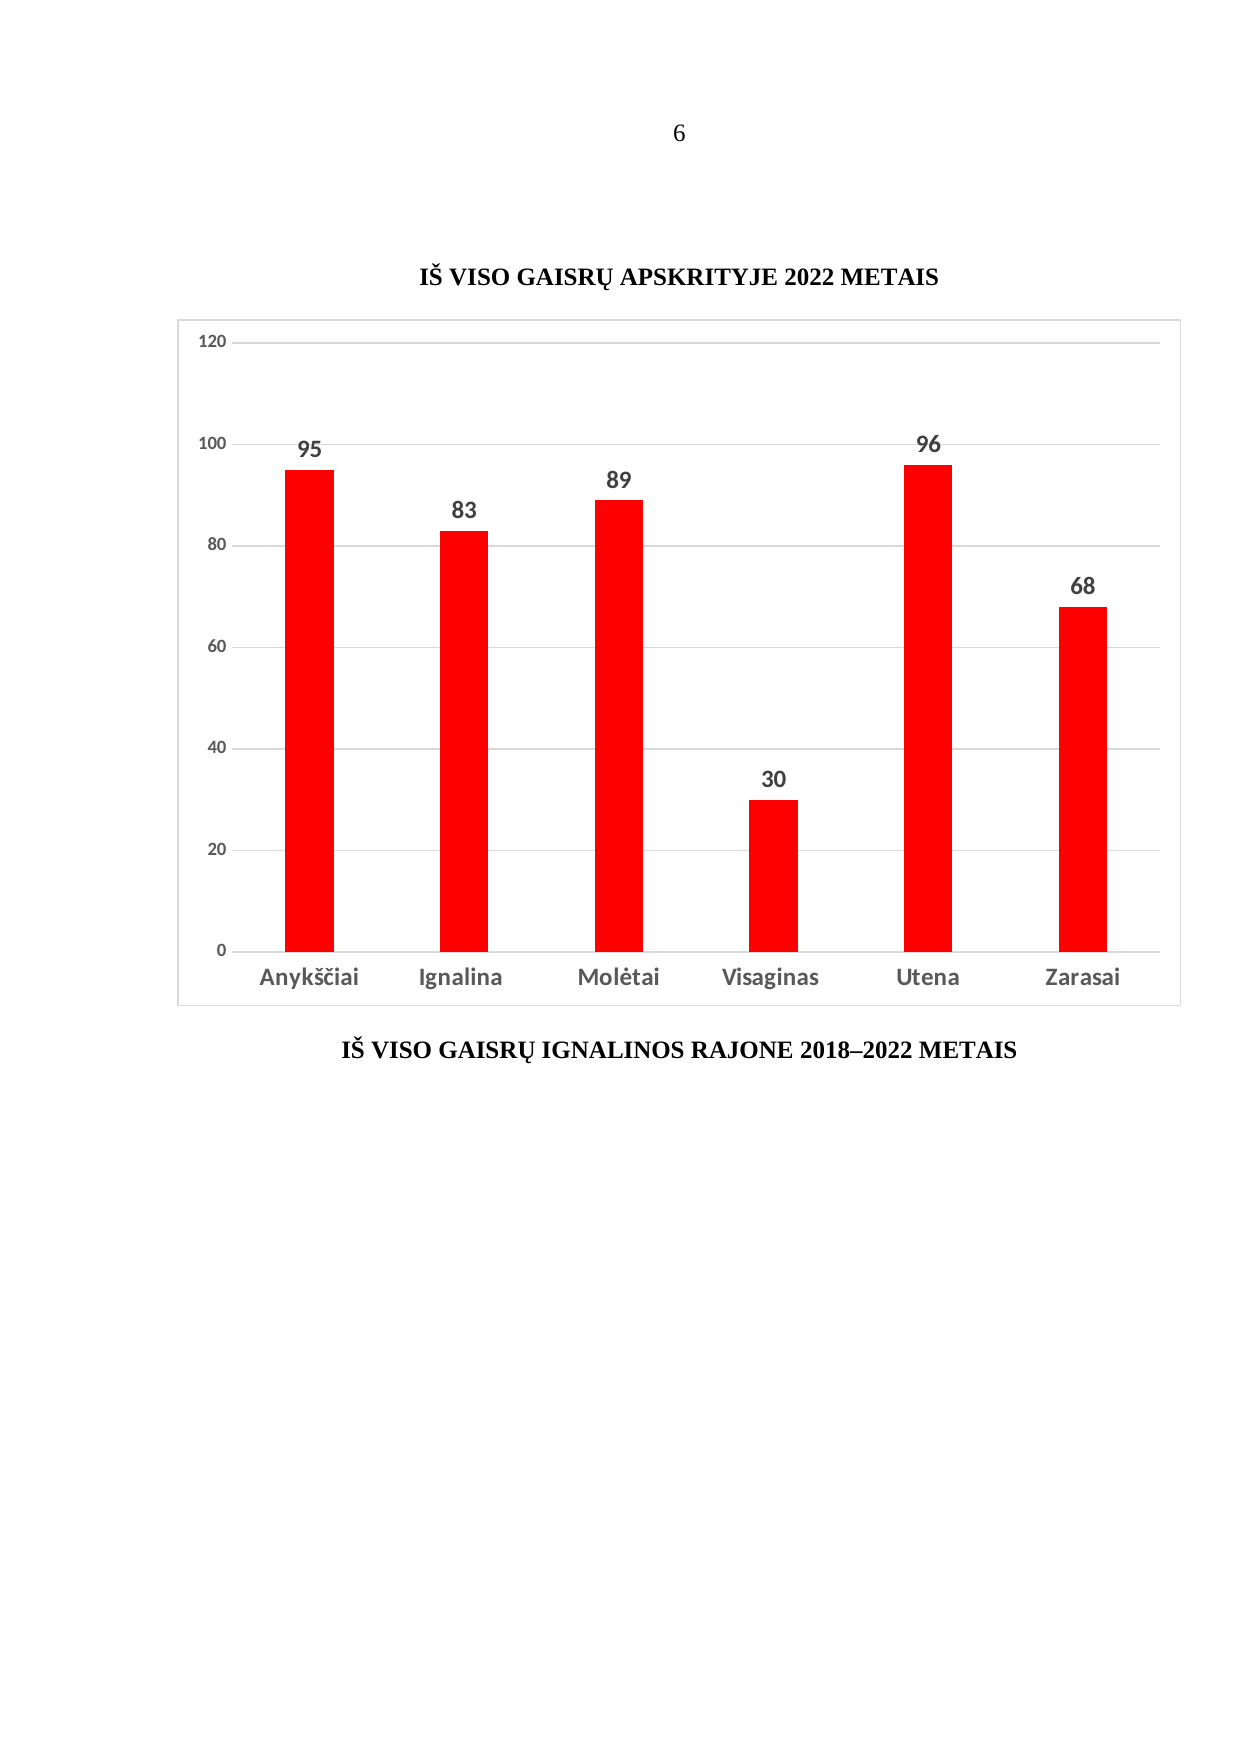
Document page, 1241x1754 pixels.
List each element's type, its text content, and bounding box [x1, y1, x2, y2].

text IŠ VISO GAISRŲ APSKRITYJE 2022 METAIS [177, 262, 1181, 291]
text IŠ VISO GAISRŲ IGNALINOS RAJONE 2018–2022 METAIS [177, 1035, 1181, 1064]
